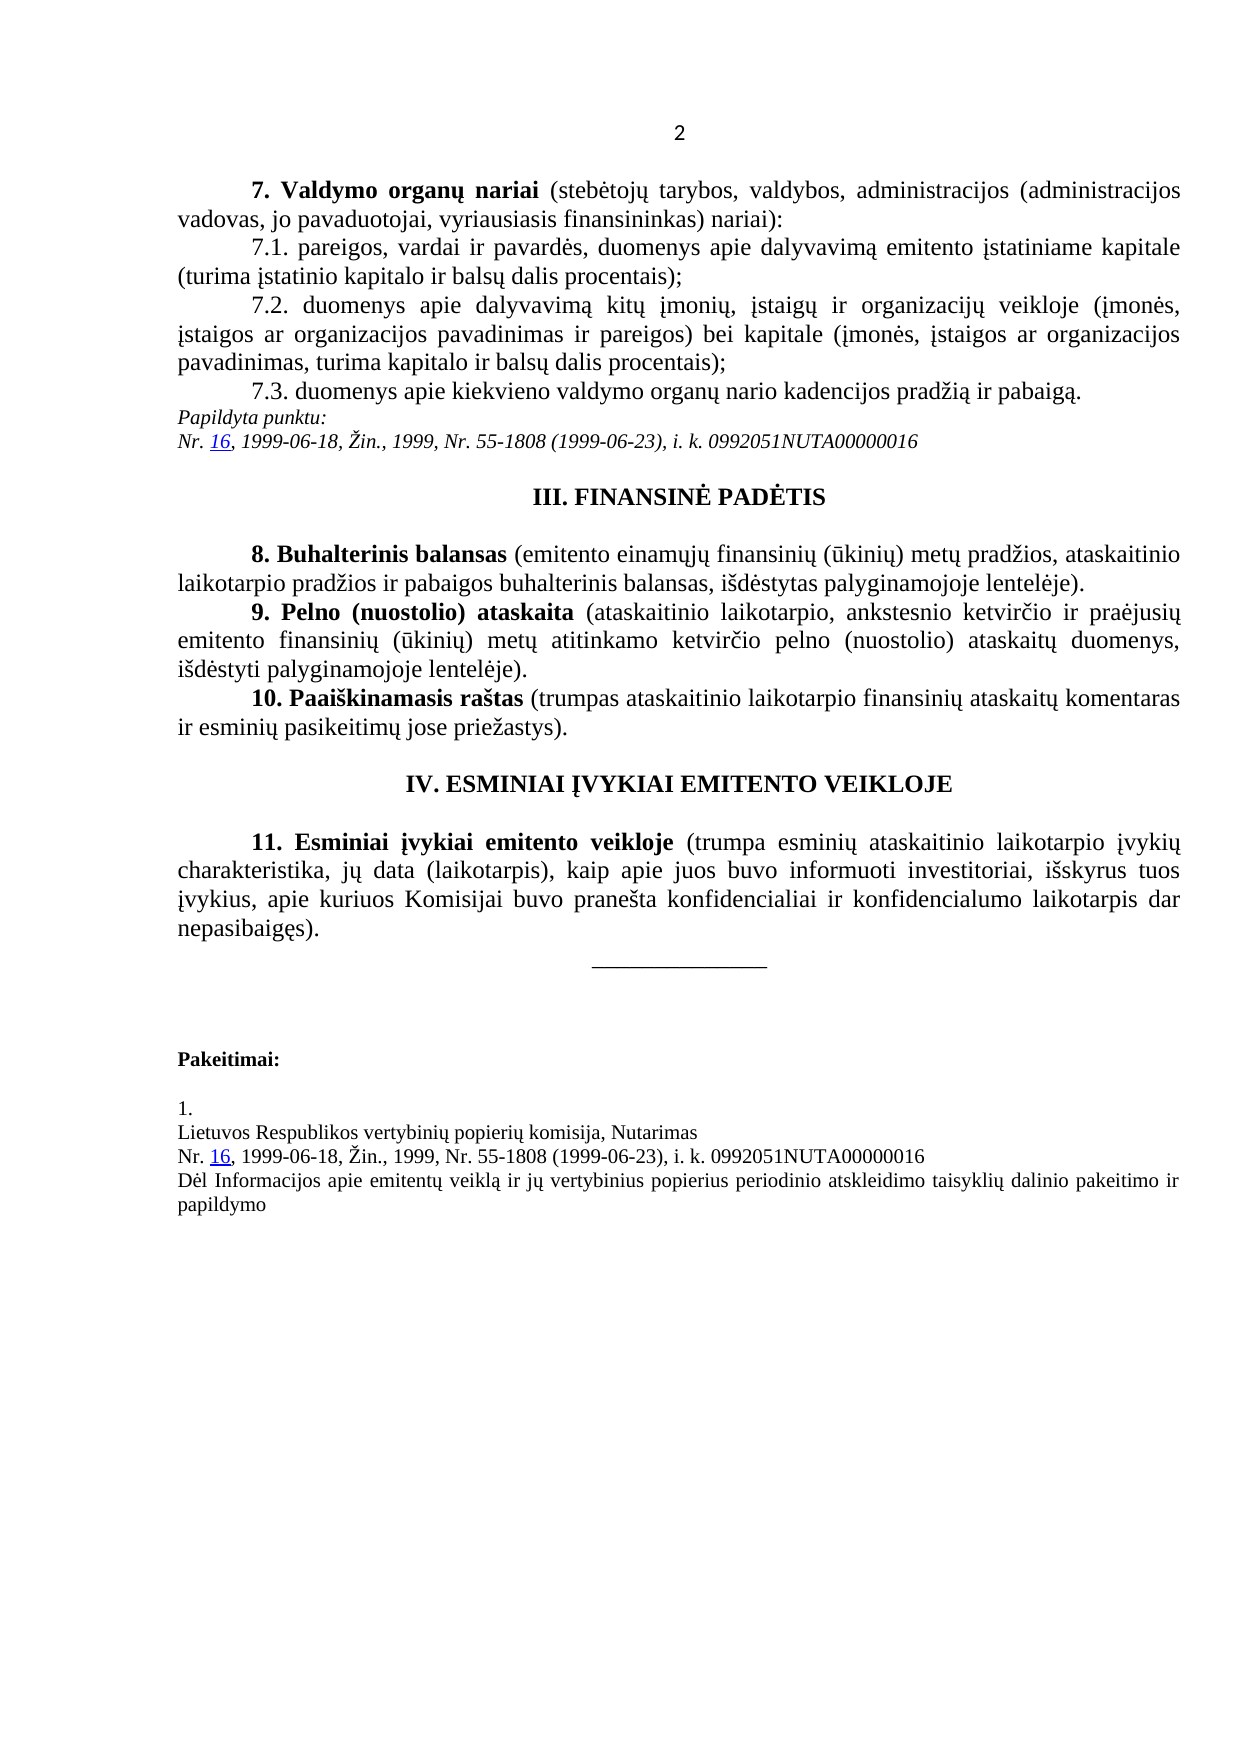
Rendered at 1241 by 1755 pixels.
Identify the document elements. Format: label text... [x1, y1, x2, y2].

text Papildyta punktu: [177, 405, 1181, 429]
text 7.2. duomenys apie dalyvavimą kitų įmonių, įstaigų ir organizacijų veikloje (įmonės, įstaigos ar organizacijos pavadinimas ir pareigos) bei kapitale (įmonės, įstaigos ar organizacijos pavadinimas, turima kapitalo ir balsų dalis procentais); [177, 290, 1181, 376]
text 8. Buhalterinis balansas (emitento einamųjų finansinių (ūkinių) metų pradžios, ataskaitinio laikotarpio pradžios ir pabaigos buhalterinis balansas, išdėstytas palyginamojoje lentelėje). [177, 539, 1181, 597]
text Nr. 16, 1999-06-18, Žin., 1999, Nr. 55-1808 (1999-06-23), i. k. 0992051NUTA00000016 [177, 429, 1181, 453]
text IV. ESMINIAI ĮVYKIAI EMITENTO VEIKLOJE [177, 769, 1181, 798]
text Dėl Informacijos apie emitentų veiklą ir jų vertybinius popierius periodinio atskleidimo taisyklių dalinio pakeitimo ir papildymo [177, 1168, 1181, 1216]
text III. FINANSINĖ PADĖTIS [177, 482, 1181, 511]
text 7.3. duomenys apie kiekvieno valdymo organų nario kadencijos pradžią ir pabaigą. [177, 376, 1181, 405]
text Nr. 16, 1999-06-18, Žin., 1999, Nr. 55-1808 (1999-06-23), i. k. 0992051NUTA00000016 [177, 1144, 1181, 1168]
text 7. Valdymo organų nariai (stebėtojų tarybos, valdybos, administracijos (administracijos vadovas, jo pavaduotojai, vyriausiasis finansininkas) nariai): [177, 175, 1181, 232]
text Lietuvos Respublikos vertybinių popierių komisija, Nutarimas [177, 1119, 1181, 1144]
text 9. Pelno (nuostolio) ataskaita (ataskaitinio laikotarpio, ankstesnio ketvirčio ir praėjusių emitento finansinių (ūkinių) metų atitinkamo ketvirčio pelno (nuostolio) ataskaitų duomenys, išdėstyti palyginamojoje lentelėje). [177, 597, 1181, 683]
text Pakeitimai: [177, 1047, 1181, 1071]
text 7.1. pareigos, vardai ir pavardės, duomenys apie dalyvavimą emitento įstatiniame kapitale (turima įstatinio kapitalo ir balsų dalis procentais); [177, 232, 1181, 290]
text 1. [177, 1096, 1181, 1119]
text ______________ [177, 942, 1181, 971]
text 11. Esminiai įvykiai emitento veikloje (trumpa esminių ataskaitinio laikotarpio įvykių charakteristika, jų data (laikotarpis), kaip apie juos buvo informuoti investitoriai, išskyrus tuos įvykius, apie kuriuos Komisijai buvo pranešta konfidencialiai ir konfidencialumo laikotarpis dar nepasibaigęs). [177, 827, 1181, 942]
text 10. Paaiškinamasis raštas (trumpas ataskaitinio laikotarpio finansinių ataskaitų komentaras ir esminių pasikeitimų jose priežastys). [177, 683, 1181, 741]
